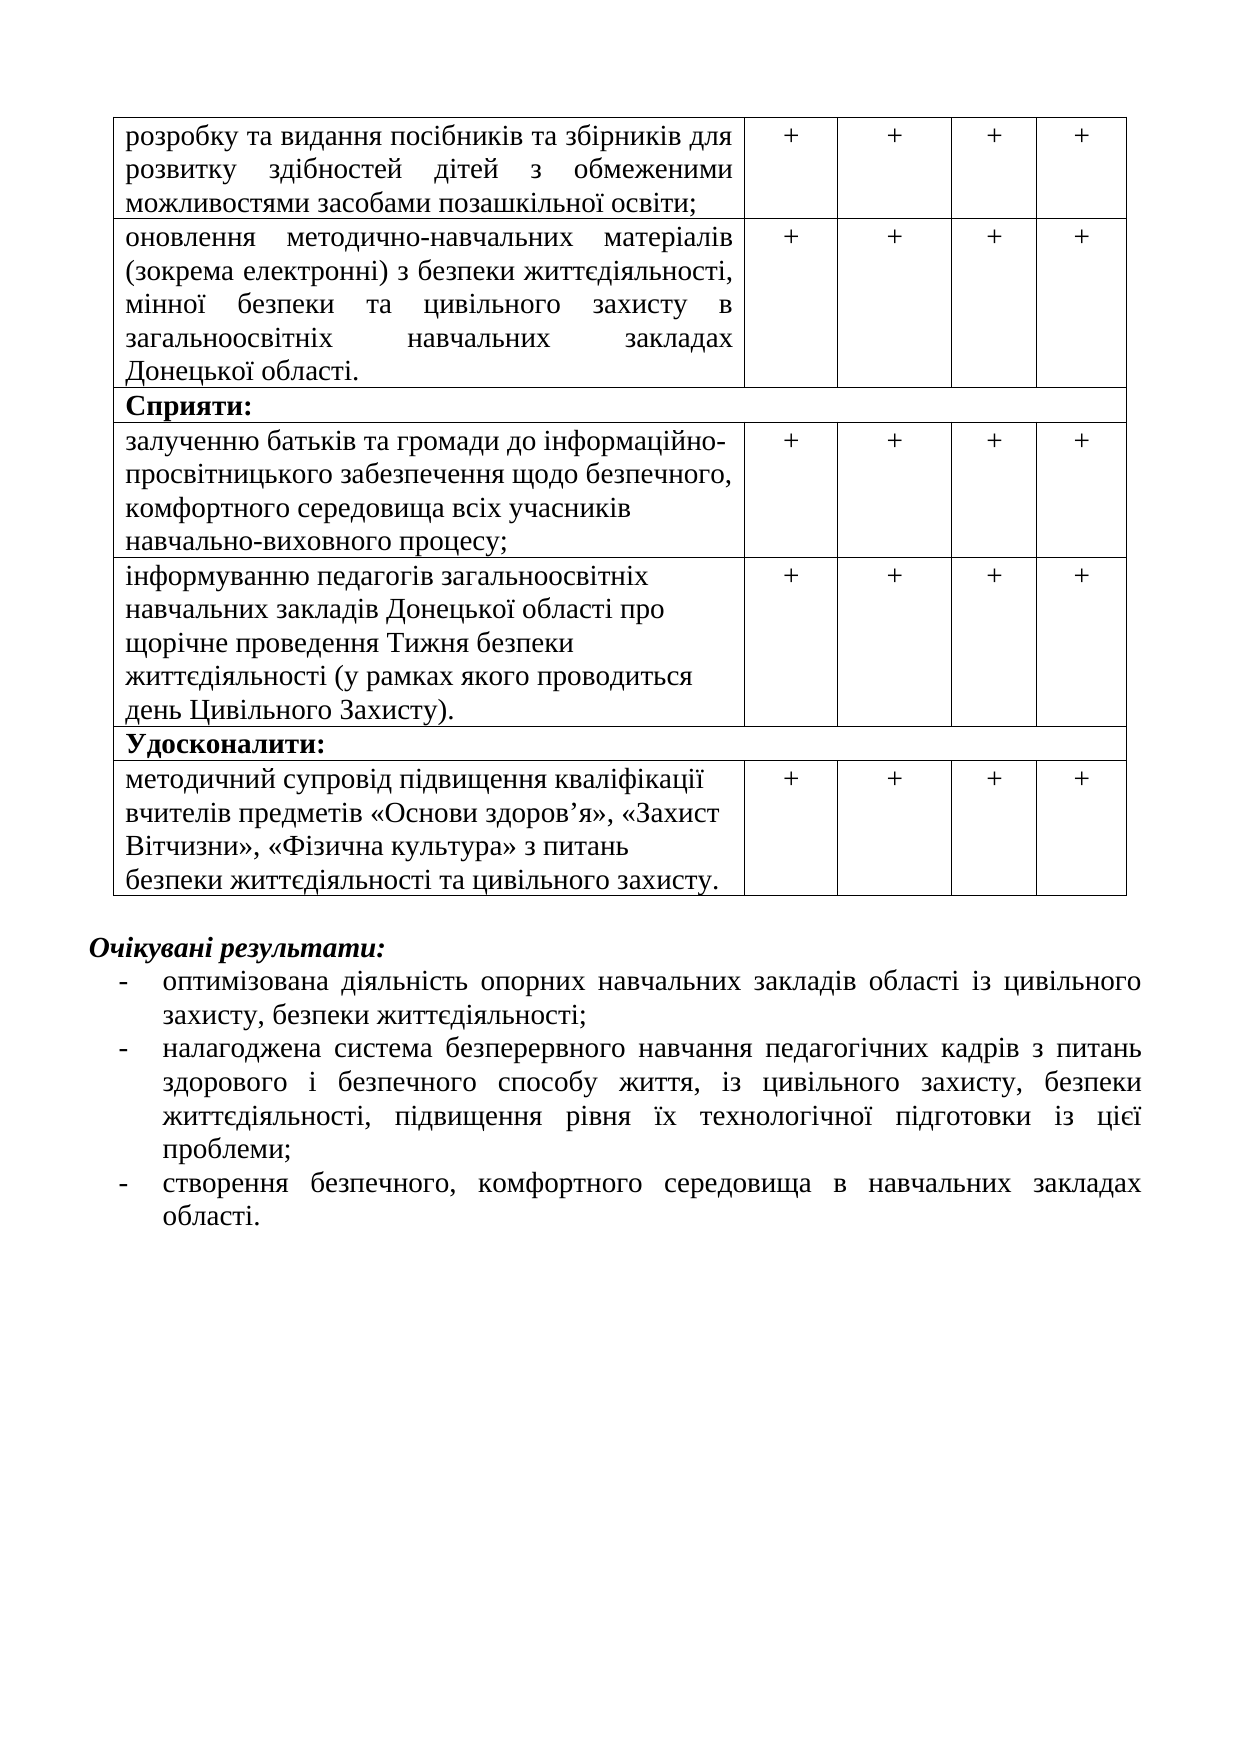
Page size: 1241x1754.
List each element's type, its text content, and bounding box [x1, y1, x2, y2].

table_cell + [745, 118, 837, 218]
table_cell + [838, 558, 951, 726]
table_cell оновлення методично-навчальних матеріалів (зокрема електронні) з безпеки життєдіяльності, мінної безпеки та цивільного захисту в загальноосвітніх навчальних закладах Донецької області. [114, 219, 744, 387]
table_cell + [838, 423, 951, 557]
table_cell розробку та видання посібників та збірників для розвитку здібностей дітей з обмеженими можливостями засобами позашкільної освіти; [114, 118, 744, 218]
table_cell + [745, 423, 837, 557]
table_cell + [838, 219, 951, 387]
table_cell Удосконалити: [114, 727, 1126, 760]
text Очікувані результати: [89, 930, 1152, 963]
table_cell + [745, 558, 837, 726]
table_cell залученню батьків та громади до інформаційно-просвітницького забезпечення щодо безпечного, комфортного середовища всіх учасників навчально-виховного процесу; [114, 423, 744, 557]
table_cell Сприяти: [114, 388, 1126, 422]
list налагоджена система безперервного навчання педагогічних кадрів з питань здорового і безпечного способу життя, із цивільного захисту, безпеки життєдіяльності, підвищення рівня їх технологічної підготовки із цієї проблеми; [118, 1031, 1143, 1165]
table_cell + [745, 761, 837, 895]
table_cell + [1037, 423, 1126, 557]
table_cell методичний супровід підвищення кваліфікації вчителів предметів «Основи здоров’я», «Захист Вітчизни», «Фізична культура» з питань безпеки життєдіяльності та цивільного захисту. [114, 761, 744, 895]
table_cell + [1037, 219, 1126, 387]
table_cell + [952, 761, 1036, 895]
table_cell + [1037, 761, 1126, 895]
table_cell + [952, 423, 1036, 557]
table_cell інформуванню педагогів загальноосвітніх навчальних закладів Донецької області про щорічне проведення Тижня безпеки життєдіяльності (у рамках якого проводиться день Цивільного Захисту). [114, 558, 744, 726]
table_cell + [838, 761, 951, 895]
list створення безпечного, комфортного середовища в навчальних закладах області. [118, 1165, 1143, 1232]
table_cell + [1037, 558, 1126, 726]
table_cell + [1037, 118, 1126, 218]
list оптимізована діяльність опорних навчальних закладів області із цивільного захисту, безпеки життєдіяльності; [118, 963, 1143, 1031]
table_cell + [838, 118, 951, 218]
table_cell + [952, 219, 1036, 387]
table_cell + [952, 118, 1036, 218]
table_cell + [745, 219, 837, 387]
table_cell + [952, 558, 1036, 726]
